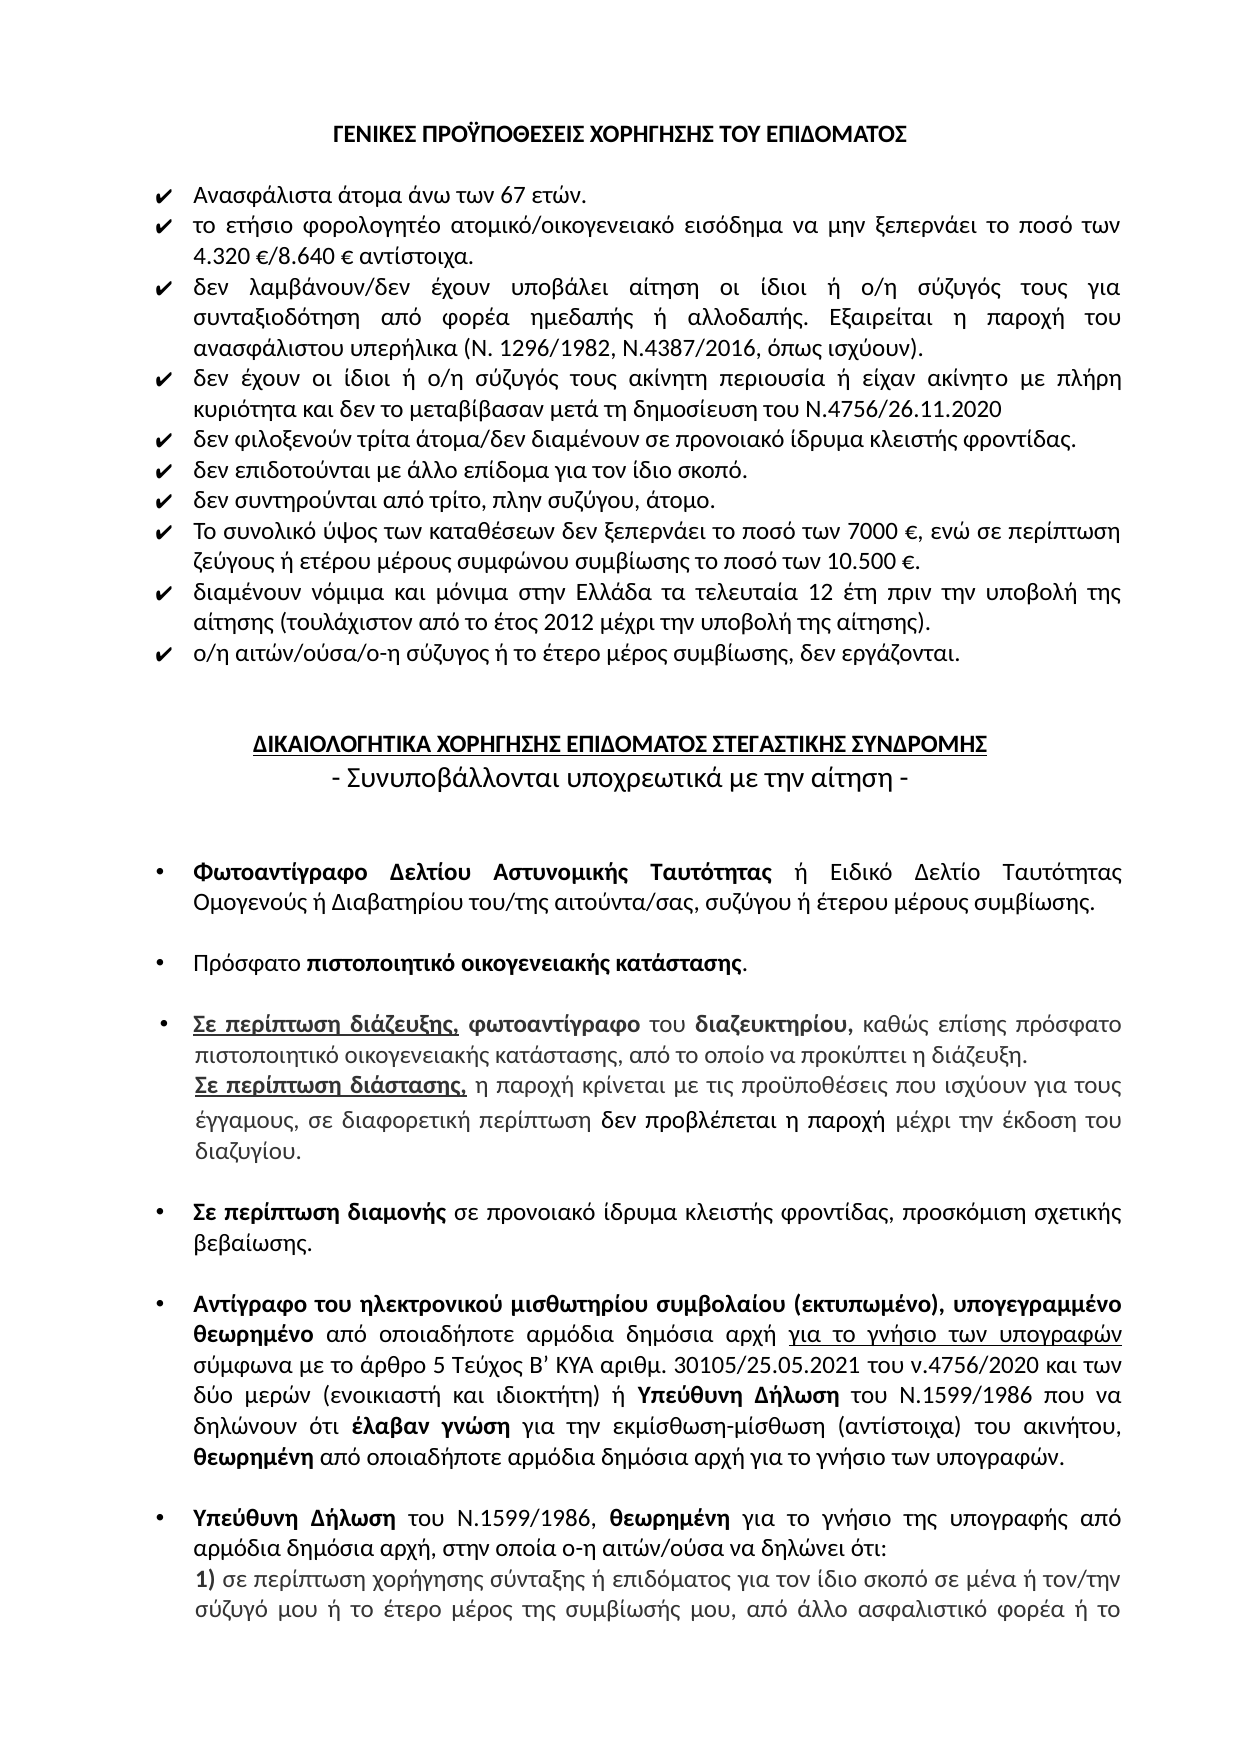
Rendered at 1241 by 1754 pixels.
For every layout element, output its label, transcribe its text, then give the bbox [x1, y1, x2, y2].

list δεν φιλοξενούν τρίτα άτομα/δεν διαμένουν σε προνοιακό ίδρυμα κλειστής φροντίδας. [156, 423, 1122, 454]
list Φωτοαντίγραφο Δελτίου Αστυνομικής Ταυτότητας ή Ειδικό Δελτίο Ταυτότητας Ομογενούς ή Διαβατηρίου του/της αιτούντα/σας, συζύγου ή έτερου μέρους συμβίωσης. [156, 856, 1122, 917]
text ΓΕΝΙΚΕΣ ΠΡΟΫΠΟΘΕΣΕΙΣ ΧΟΡΗΓΗΣΗΣ ΤΟΥ ΕΠΙΔΟΜΑΤΟΣ [118, 118, 1122, 149]
list δεν συντηρούνται από τρίτο, πλην συζύγου, άτομο. [156, 484, 1122, 515]
text ΔΙΚΑΙΟΛΟΓΗΤΙΚΑ ΧΟΡΗΓΗΣΗΣ ΕΠΙΔΟΜΑΤΟΣ ΣΤΕΓΑΣΤΙΚΗΣ ΣΥΝΔΡΟΜΗΣ [118, 728, 1122, 759]
list Υπεύθυνη Δήλωση του Ν.1599/1986, θεωρημένη για το γνήσιο της υπογραφής από αρμόδια δημόσια αρχή, στην οποία ο-η αιτών/ούσα να δηλώνει ότι: [156, 1502, 1122, 1563]
list Σε περίπτωση διάστασης, η παροχή κρίνεται με τις προϋποθέσεις που ισχύουν για τους έγγαμους, σε διαφορετική περίπτωση δεν προβλέπεται η παροχή μέχρι την έκδοση του διαζυγίου. [159, 1069, 1122, 1166]
list ο/η αιτών/ούσα/ο-η σύζυγος ή το έτερο μέρος συμβίωσης, δεν εργάζονται. [156, 637, 1122, 667]
list Σε περίπτωση διάζευξης, φωτοαντίγραφο του διαζευκτηρίου, καθώς επίσης πρόσφατο πιστοποιητικό οικογενειακής κατάστασης, από το οποίο να προκύπτει η διάζευξη. [159, 1008, 1122, 1069]
text - Συνυποβάλλονται υποχρεωτικά με την αίτηση - [118, 759, 1122, 795]
list το ετήσιο φορολογητέο ατομικό/οικογενειακό εισόδημα να μην ξεπερνάει το ποσό των 4.320 €/8.640 € αντίστοιχα. [156, 210, 1122, 271]
list δεν έχουν οι ίδιοι ή ο/η σύζυγός τους ακίνητη περιουσία ή είχαν ακίνητο με πλήρη κυριότητα και δεν το μεταβίβασαν μετά τη δημοσίευση του Ν.4756/26.11.2020 [156, 362, 1122, 423]
list Πρόσφατο πιστοποιητικό οικογενειακής κατάστασης. [156, 947, 1122, 978]
list Αντίγραφο του ηλεκτρονικού μισθωτηρίου συμβολαίου (εκτυπωμένο), υπογεγραμμένο θεωρημένο από οποιαδήποτε αρμόδια δημόσια αρχή για το γνήσιο των υπογραφών σύμφωνα με το άρθρο 5 Τεύχος Β’ ΚΥΑ αριθμ. 30105/25.05.2021 του ν.4756/2020 και των δύο μερών (ενοικιαστή και ιδιοκτήτη) ή Υπεύθυνη Δήλωση του Ν.1599/1986 που να δηλώνουν ότι έλαβαν γνώση για την εκμίσθωση-μίσθωση (αντίστοιχα) του ακινήτου, θεωρημένη από οποιαδήποτε αρμόδια δημόσια αρχή για το γνήσιο των υπογραφών. [156, 1288, 1122, 1471]
list δεν λαμβάνουν/δεν έχουν υποβάλει αίτηση οι ίδιοι ή ο/η σύζυγός τους για συνταξιοδότηση από φορέα ημεδαπής ή αλλοδαπής. Εξαιρείται η παροχή του ανασφάλιστου υπερήλικα (Ν. 1296/1982, Ν.4387/2016, όπως ισχύουν). [156, 271, 1122, 362]
text 1) σε περίπτωση χορήγησης σύνταξης ή επιδόματος για τον ίδιο σκοπό σε μένα ή τον/την σύζυγό μου ή το έτερο μέρος της συμβίωσής μου, από άλλο ασφαλιστικό φορέα ή το [195, 1563, 1122, 1624]
list Σε περίπτωση διαμονής σε προνοιακό ίδρυμα κλειστής φροντίδας, προσκόμιση σχετικής βεβαίωσης. [156, 1197, 1122, 1258]
list δεν επιδοτούνται με άλλο επίδομα για τον ίδιο σκοπό. [156, 454, 1122, 484]
list Ανασφάλιστα άτομα άνω των 67 ετών. [156, 179, 1122, 210]
list Το συνολικό ύψος των καταθέσεων δεν ξεπερνάει το ποσό των 7000 €, ενώ σε περίπτωση ζεύγους ή ετέρου μέρους συμφώνου συμβίωσης το ποσό των 10.500 €. [156, 515, 1122, 576]
list διαμένουν νόμιμα και μόνιμα στην Ελλάδα τα τελευταία 12 έτη πριν την υποβολή της αίτησης (τουλάχιστον από το έτος 2012 μέχρι την υποβολή της αίτησης). [156, 576, 1122, 637]
